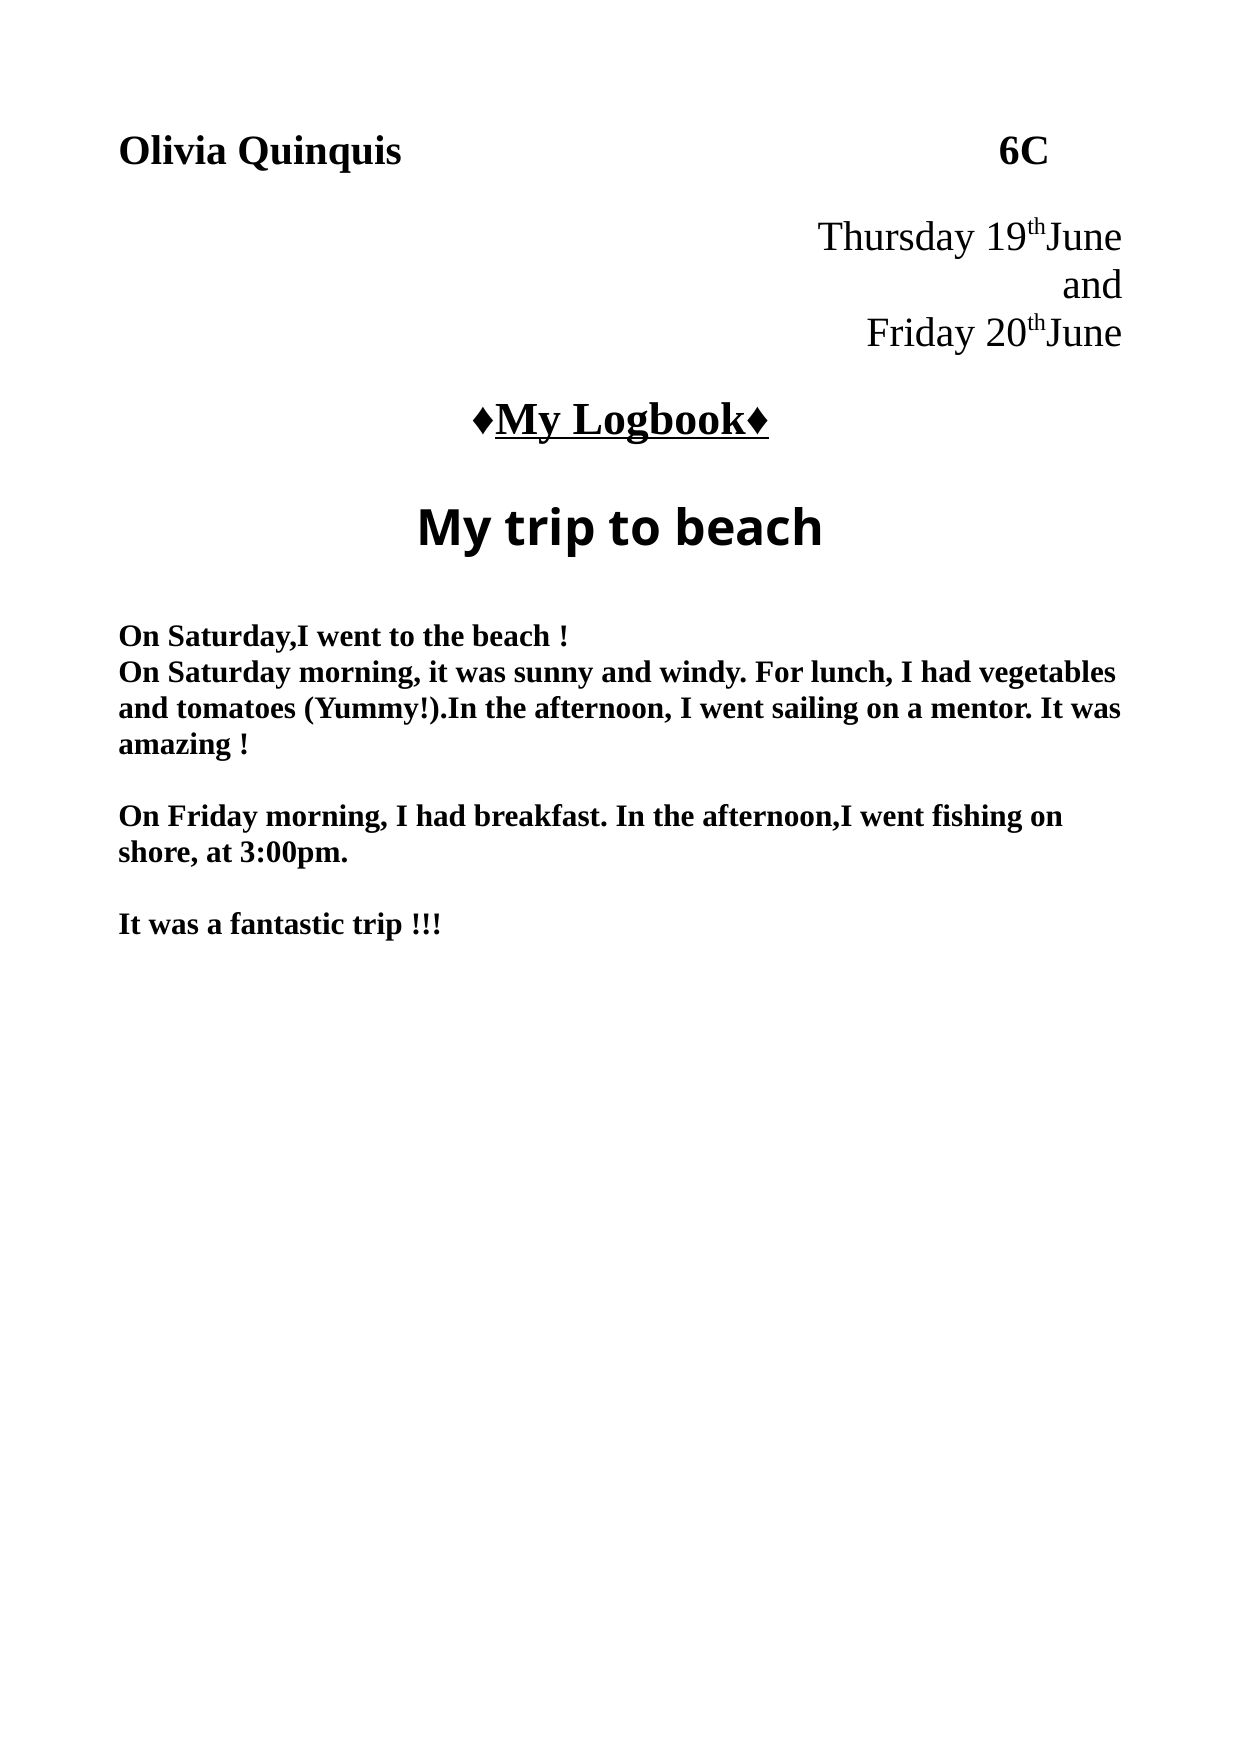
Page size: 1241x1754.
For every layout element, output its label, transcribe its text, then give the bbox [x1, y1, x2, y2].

text Thursday 19thJune [118, 212, 1122, 259]
text My trip to beach [118, 492, 1122, 560]
text Olivia Quinquis 6C [118, 118, 1122, 176]
text It was a fantastic trip !!! [118, 905, 1122, 941]
text ♦My Logbook♦ [118, 391, 1122, 444]
text On Friday morning, I had breakfast. In the afternoon,I went fishing on shore, at 3:00pm. [118, 797, 1122, 869]
text Friday 20thJune [118, 307, 1122, 355]
text and [118, 259, 1122, 307]
text On Saturday,I went to the beach ! [118, 617, 1122, 653]
text On Saturday morning, it was sunny and windy. For lunch, I had vegetables and tomatoes (Yummy!).In the afternoon, I went sailing on a mentor. It was amazing ! [118, 653, 1122, 797]
